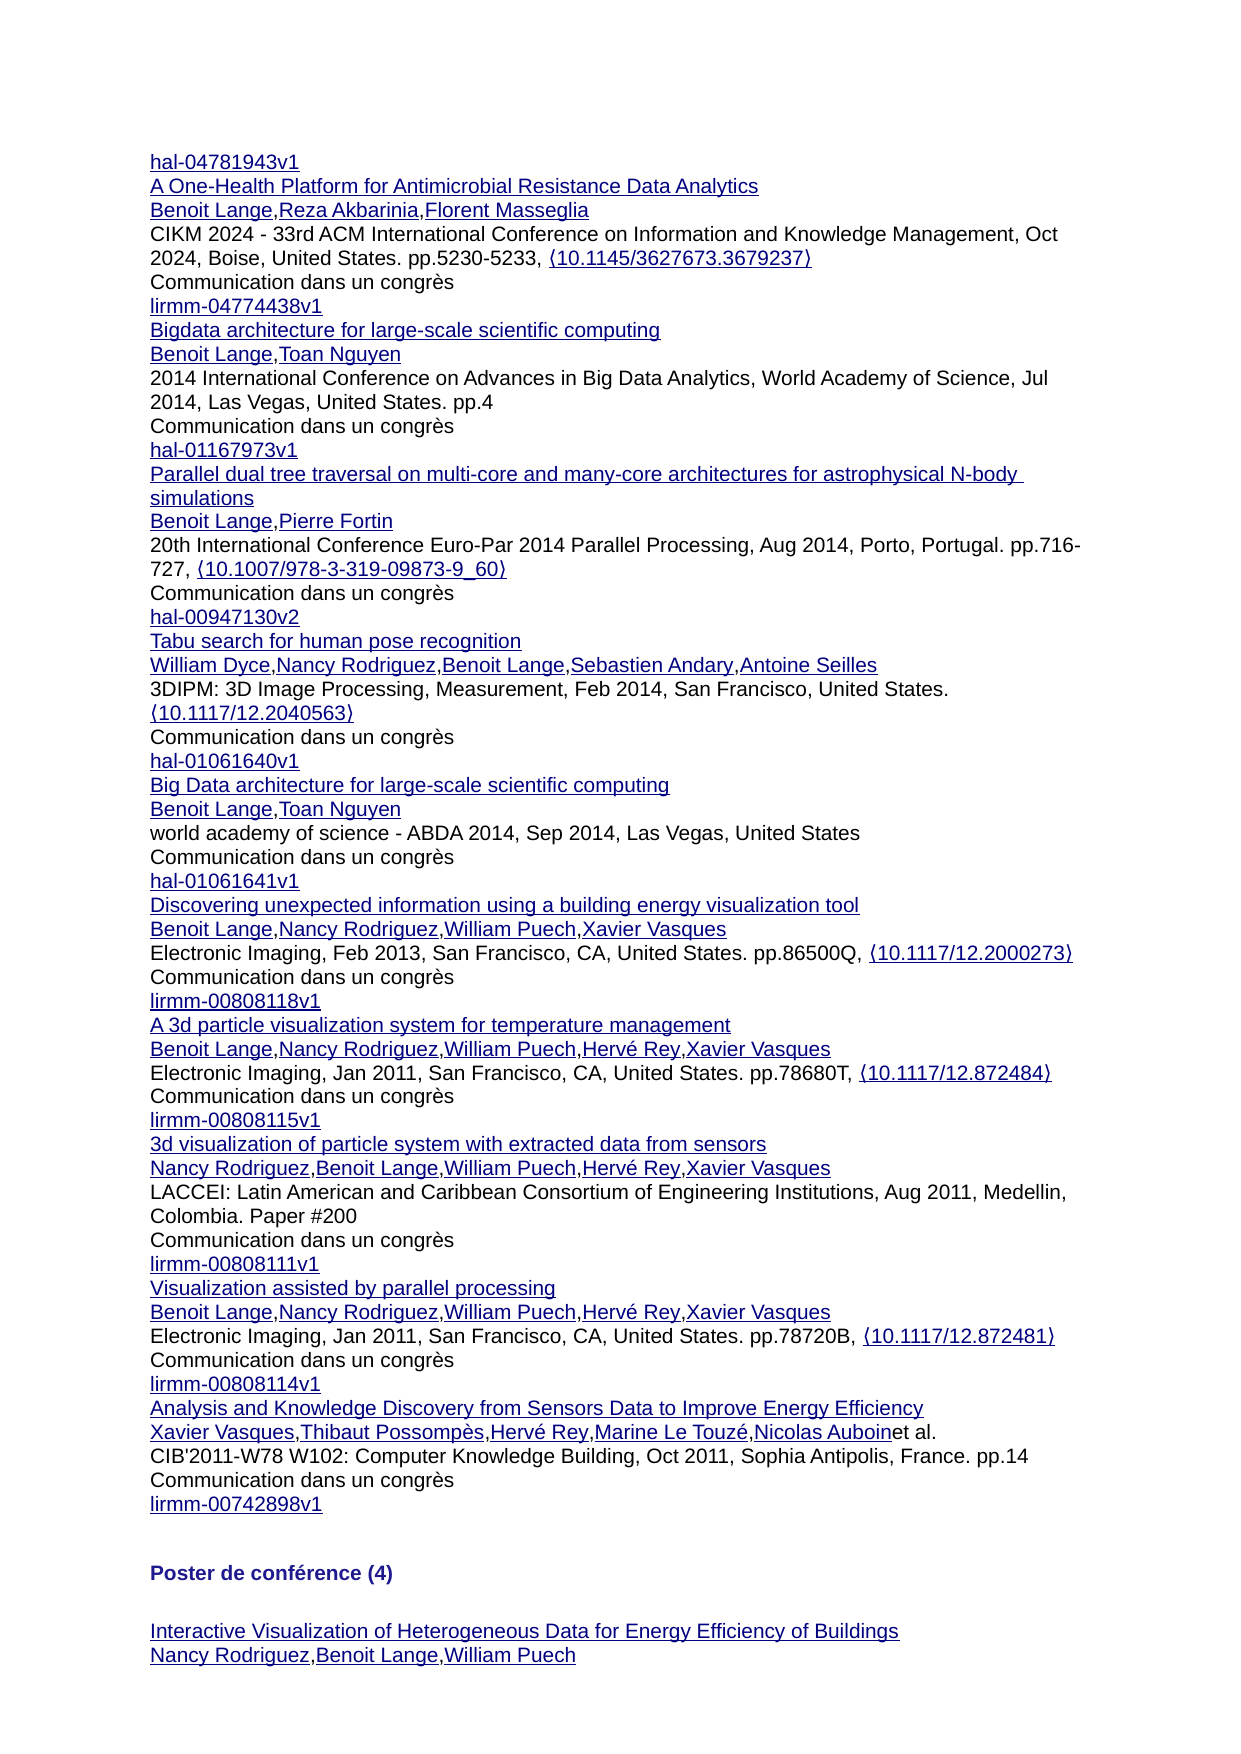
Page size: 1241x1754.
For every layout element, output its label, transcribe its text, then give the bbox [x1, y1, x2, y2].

table_cell Big Data architecture for large-scale scientific computing Benoit Lange,Toan Nguyen world academy of science - ABDA 2014, Sep 2014, Las Vegas, United States Communication dans un congrès hal-01061641v1 [150, 773, 1090, 893]
table_cell Tabu search for human pose recognition William Dyce,Nancy Rodriguez,Benoit Lange,Sebastien Andary,Antoine Seilles 3DIPM: 3D Image Processing, Measurement, Feb 2014, San Francisco, United States. ⟨10.1117/12.2040563⟩ Communication dans un congrès hal-01061640v1 [150, 629, 1090, 773]
table_cell Bigdata architecture for large-scale scientific computing Benoit Lange,Toan Nguyen 2014 International Conference on Advances in Big Data Analytics, World Academy of Science, Jul 2014, Las Vegas, United States. pp.4 Communication dans un congrès hal-01167973v1 [150, 318, 1090, 461]
table_cell A One-Health Platform for Antimicrobial Resistance Data Analytics Benoit Lange,Reza Akbarinia,Florent Masseglia CIKM 2024 - 33rd ACM International Conference on Information and Knowledge Management, Oct 2024, Boise, United States. pp.5230-5233, ⟨10.1145/3627673.3679237⟩ Communication dans un congrès lirmm-04774438v1 [150, 174, 1090, 318]
table_cell A 3d particle visualization system for temperature management Benoit Lange,Nancy Rodriguez,William Puech,Hervé Rey,Xavier Vasques Electronic Imaging, Jan 2011, San Francisco, CA, United States. pp.78680T, ⟨10.1117/12.872484⟩ Communication dans un congrès lirmm-00808115v1 [150, 1013, 1090, 1132]
table_cell Analysis and Knowledge Discovery from Sensors Data to Improve Energy Efficiency Xavier Vasques,Thibaut Possompès,Hervé Rey,Marine Le Touzé,Nicolas Auboinet al. CIB'2011-W78 W102: Computer Knowledge Building, Oct 2011, Sophia Antipolis, France. pp.14 Communication dans un congrès lirmm-00742898v1 [150, 1396, 1090, 1516]
table_cell 3d visualization of particle system with extracted data from sensors Nancy Rodriguez,Benoit Lange,William Puech,Hervé Rey,Xavier Vasques LACCEI: Latin American and Caribbean Consortium of Engineering Institutions, Aug 2011, Medellin, Colombia. Paper #200 Communication dans un congrès lirmm-00808111v1 [150, 1132, 1090, 1276]
table_cell Discovering unexpected information using a building energy visualization tool Benoit Lange,Nancy Rodriguez,William Puech,Xavier Vasques Electronic Imaging, Feb 2013, San Francisco, CA, United States. pp.86500Q, ⟨10.1117/12.2000273⟩ Communication dans un congrès lirmm-00808118v1 [150, 893, 1090, 1012]
table_cell Visualization assisted by parallel processing Benoit Lange,Nancy Rodriguez,William Puech,Hervé Rey,Xavier Vasques Electronic Imaging, Jan 2011, San Francisco, CA, United States. pp.78720B, ⟨10.1117/12.872481⟩ Communication dans un congrès lirmm-00808114v1 [150, 1276, 1090, 1396]
table_cell Parallel dual tree traversal on multi-core and many-core architectures for astrophysical N-body simulations Benoit Lange,Pierre Fortin 20th International Conference Euro-Par 2014 Parallel Processing, Aug 2014, Porto, Portugal. pp.716-727, ⟨10.1007/978-3-319-09873-9_60⟩ Communication dans un congrès hal-00947130v2 [150, 461, 1090, 629]
table_header Interactive Visualization of Heterogeneous Data for Energy Efficiency of Buildings Nancy Rodriguez,Benoit Lange,William Puech [150, 1619, 1090, 1667]
subtitle Poster de conférence (4) [150, 1560, 1090, 1584]
table_cell hal-04781943v1 [150, 150, 1090, 174]
